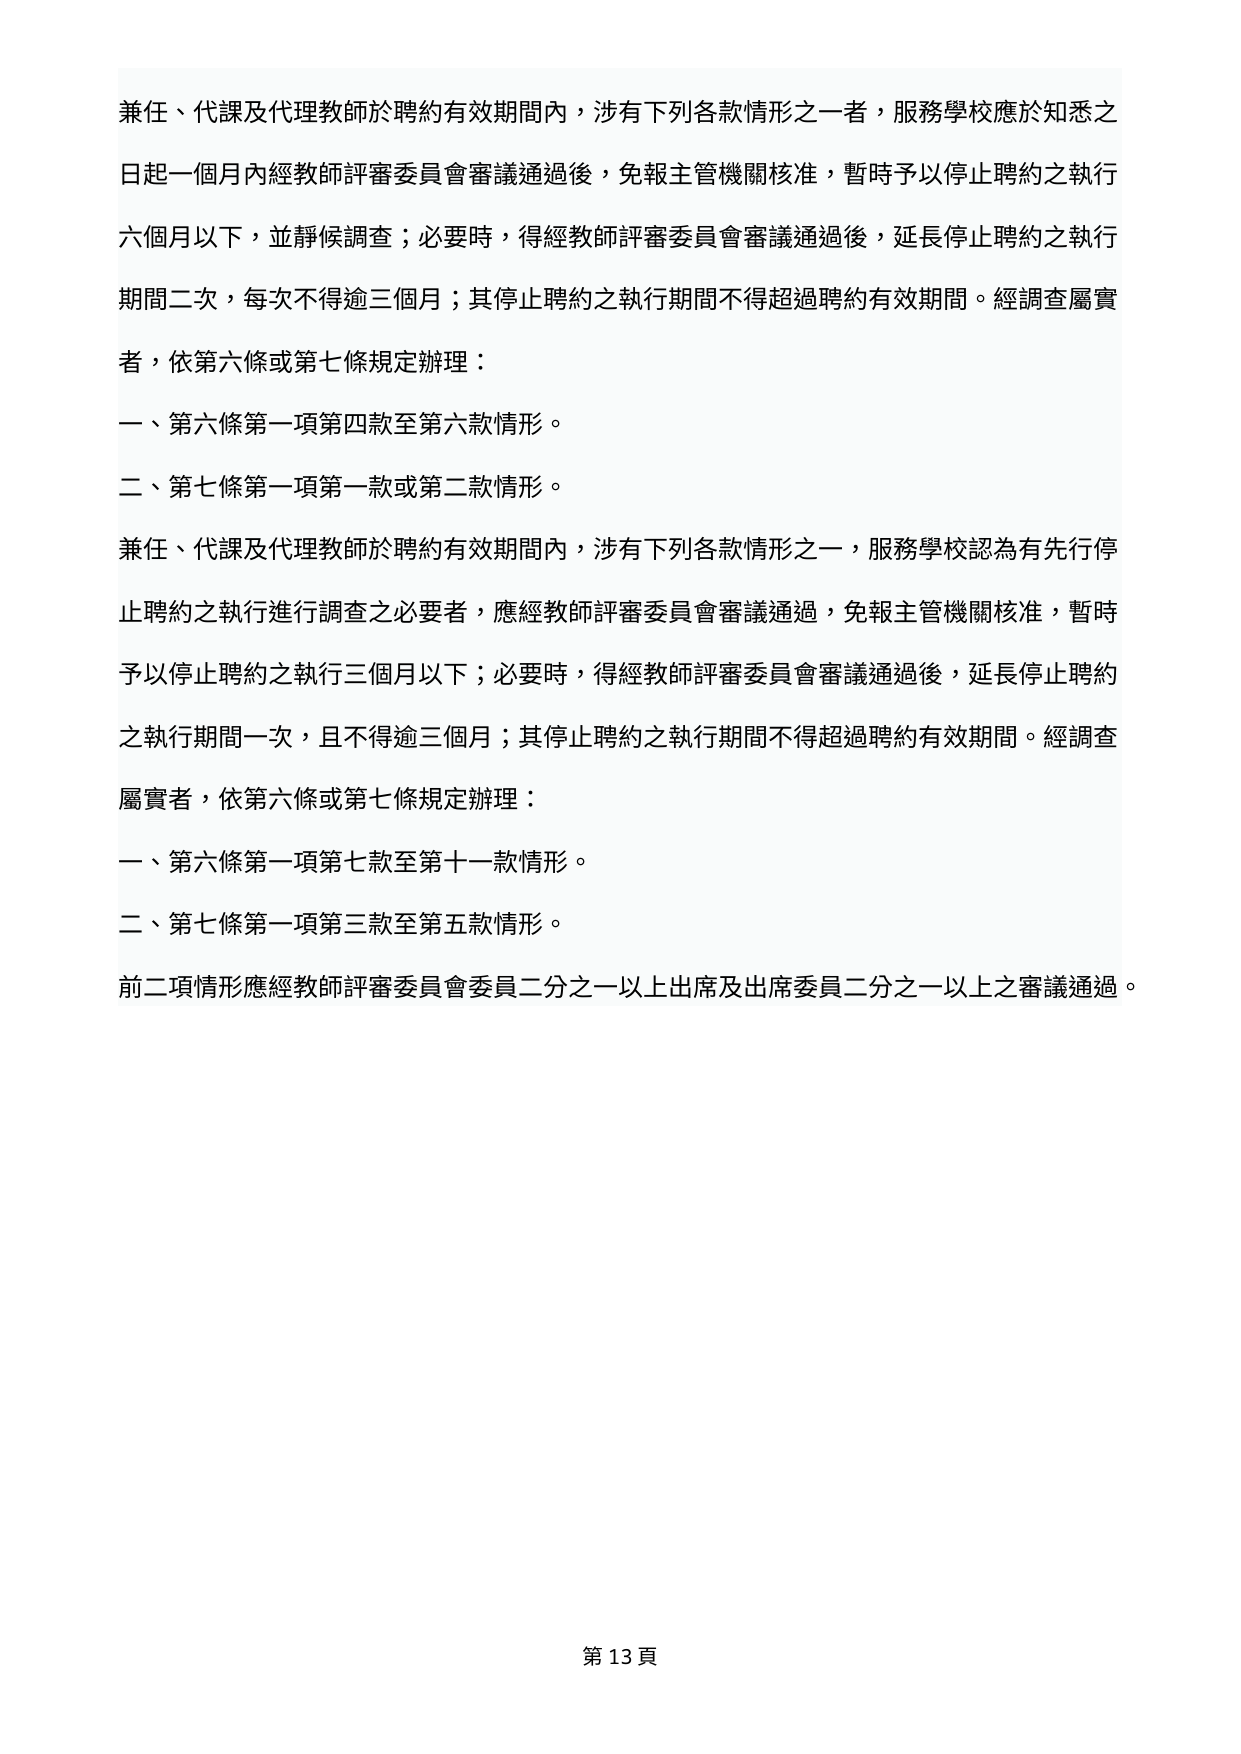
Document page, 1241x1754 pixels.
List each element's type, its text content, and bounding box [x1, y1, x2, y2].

text 二、第七條第一項第一款或第二款情形。 [118, 443, 1122, 506]
text 一、第六條第一項第四款至第六款情形。 [118, 381, 1122, 443]
text 前二項情形應經教師評審委員會委員二分之一以上出席及出席委員二分之一以上之審議通過。 [118, 943, 1122, 1006]
text 兼任、代課及代理教師於聘約有效期間內，涉有下列各款情形之一，服務學校認為有先行停止聘約之執行進行調查之必要者，應經教師評審委員會審議通過，免報主管機關核准，暫時予以停止聘約之執行三個月以下；必要時，得經教師評審委員會審議通過後，延長停止聘約之執行期間一次，且不得逾三個月；其停止聘約之執行期間不得超過聘約有效期間。經調查屬實者，依第六條或第七條規定辦理： [118, 506, 1122, 818]
text 兼任、代課及代理教師於聘約有效期間內，涉有下列各款情形之一者，服務學校應於知悉之日起一個月內經教師評審委員會審議通過後，免報主管機關核准，暫時予以停止聘約之執行六個月以下，並靜候調查；必要時，得經教師評審委員會審議通過後，延長停止聘約之執行期間二次，每次不得逾三個月；其停止聘約之執行期間不得超過聘約有效期間。經調查屬實者，依第六條或第七條規定辦理： [118, 68, 1122, 381]
text 一、第六條第一項第七款至第十一款情形。 [118, 818, 1122, 881]
text 二、第七條第一項第三款至第五款情形。 [118, 881, 1122, 943]
